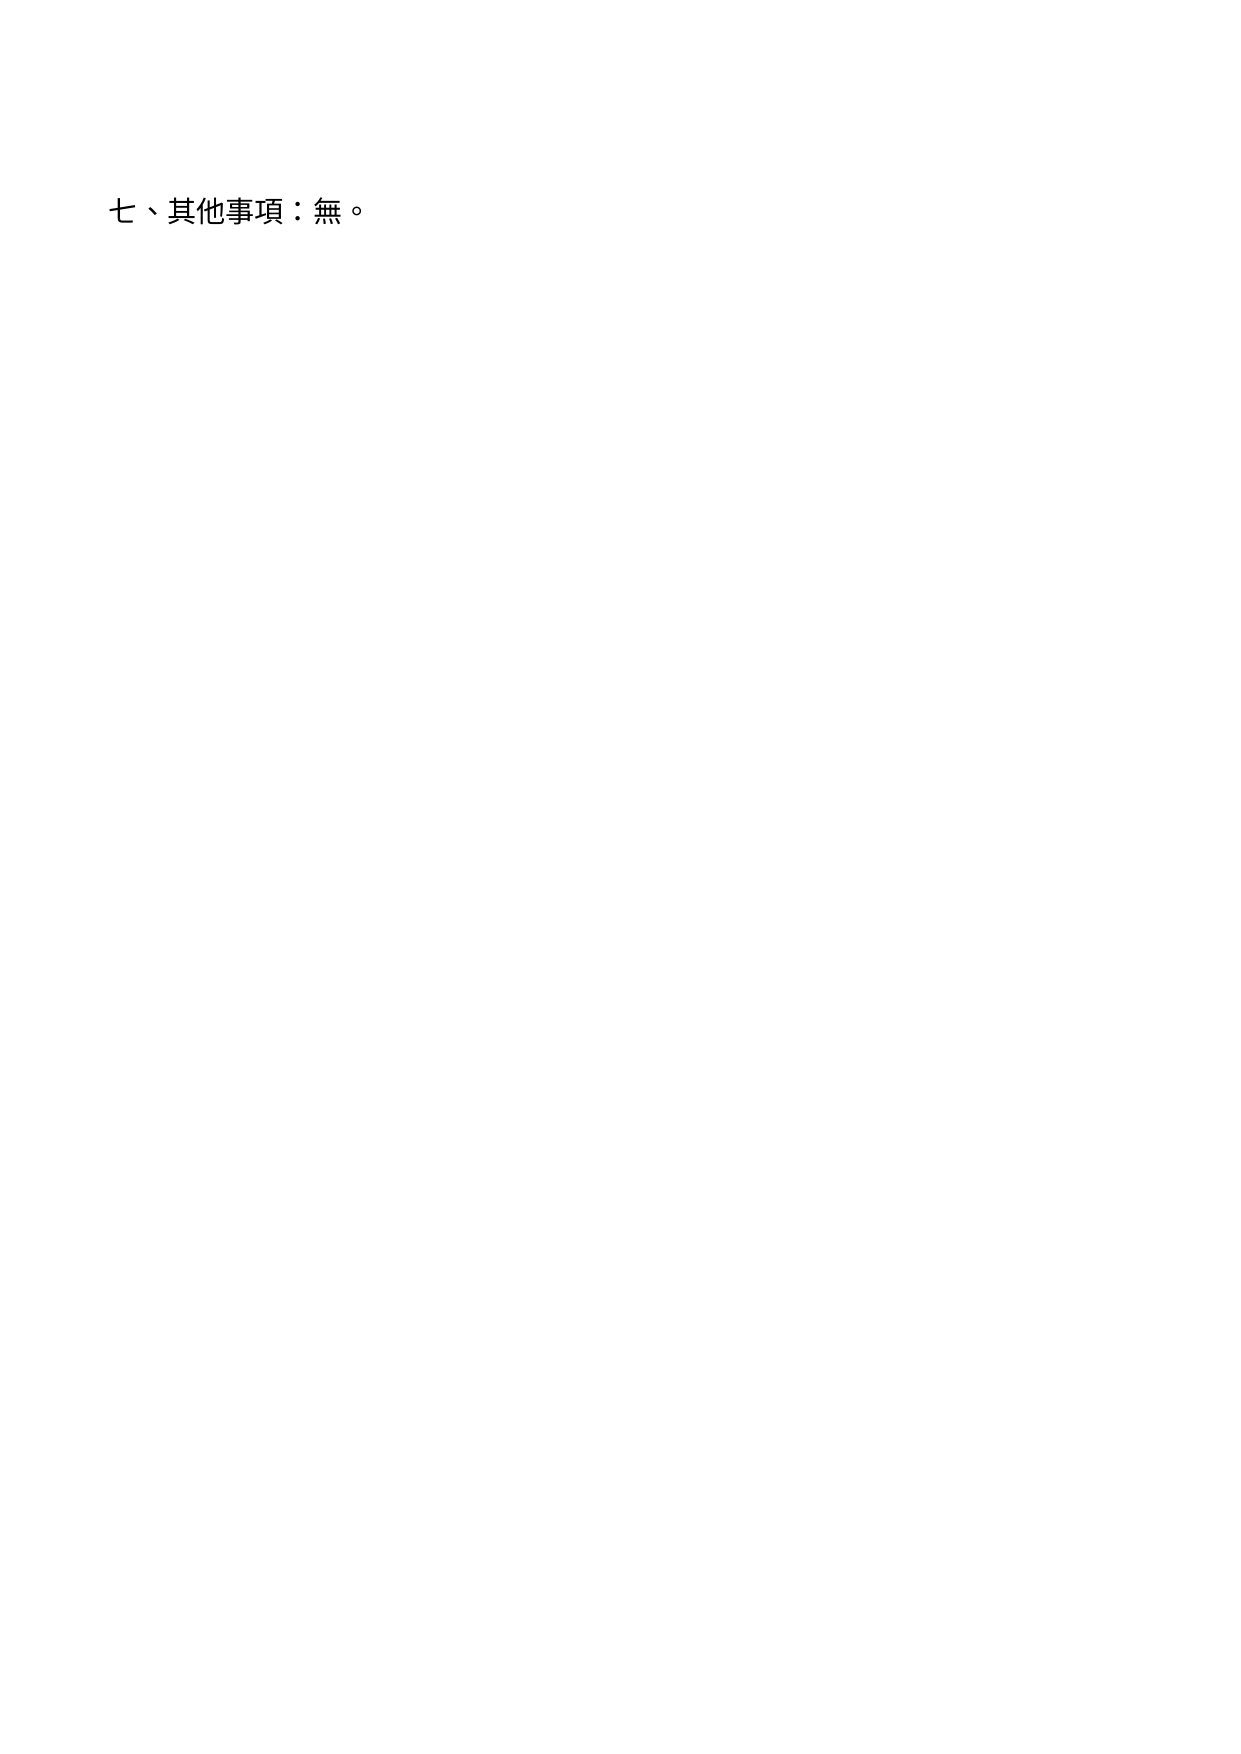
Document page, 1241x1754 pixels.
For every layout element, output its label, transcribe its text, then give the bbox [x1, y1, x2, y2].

table_header 統計資料背景說明 資料種類：社會救助統計 資料項目：桃園市遊民處理情形 一、發布及編製機關單位 ＊發布機關、單位：桃園市政府社會局會計室 ＊編製單位：桃園市政府社會局社會救助科 ＊聯絡電話：(03)3322101#6444 ＊傳真：(03)3392981 ＊電子信箱：10030265@mail.tycg.gov.tw 二、發布形式 ＊口頭： ( )記者會或說明會 ＊書面： ( )新聞稿 ( )報表 ( )書刊，刊名： ＊電子媒體： ( )線上書刊及資料庫， 網址： ( )磁片 ( )光碟片 (√)其他 Open Document File (odf)、Portable Document Format (pdf) 或Excel檔案。 三、資料範圍、週期及時效 ＊統計地區範圍及對象：凡桃園市內經報案或查報之遊民及處理事項，均為統計對象；服務統計包含自辦、委託、中央及地方政府補助民間團體辦理提供之相關服務。 ＊統計標準時間：動態資料第1季以1至3月、第2季以4至6月、第3季以7至9月、第4季以10至12月之事實為準；靜態資料以3月底、6月底、9月底、12月底之事實為準。 ＊統計項目定義： (一)本季受理報案或查報遊民處理案數：係包含民眾報案及桃園市社會局、公立醫院及私立醫療院所、自行求助及其他來源通報的遊民案件數。 (二)本季查報未列冊遊民人數：本季受理報案或主動查報之遊民案件，經面訪確有流浪事實，但因婉拒服務或其他原因未列冊之人數。 (三)本季底列冊遊民人數：本季底列冊管理並提供相關服務之遊民人數。 1.街頭遊民人數：經常性露宿街頭、公共場所或居無定所之列冊遊民人數。 2.安置收容遊民人數：目前已住在遊民收容機構（含公立及公辦民營遊民收容所及補助民間辦理之收容單位）、其他慢性精神病房（療養院）、康復之家、老人安養暨養護機構、護理之家、身心障礙福利機構、其他收容單位及已輔導租屋尚在列冊追蹤之遊民人數。 (四)關懷服務： 1.餐食服務：提供便當、餐券或供應熱食等服務。 2.提供物資：提供衣物、睡袋、鞋子、泡麵、餅乾或其他生活所需物資。 3.沐浴、盥洗、理髮：提供沐浴設施、盥洗（含洗衣）設備及理髮服務。 4.訪視服務：提供外展服務(主動至遊民生活的地方，提供服務)、面訪及電訪等關懷訪視服務。 5.年節活動：包含春節、端午節、中秋節等活動服務人次。 (五)提供或轉介福利服務： 1.協助返家：協助返回親屬住所或原住所居住。 2.申請及提供社會福利服務：協助申辦身心障礙手冊、低、中低收入戶福利、急難救助等現金給付；轉介法律服務（含消債）、心理諮商或其他福利服務。 3.轉介就業服務或職業訓練：包含就業輔導、職業訓練或以工代賑等相關就業服務。 4.輔導租屋：輔導遊民個案租屋自立。 5.醫療服務：協助或陪同就醫(門診及住院)、支付醫療費用等服務。 (六)收容情形：每項收容服務不可重複計算，每協助1人入所，計1次。若有遊民 離開收容單位又重新入所，則可再計算1次。 1.轉介精神療養院：轉介公私立精神醫療院所治療(含強制住院、急性及慢性病房)及入住精神復健機構，如康復之家等。 2.轉介老人機構：指轉介立案公私立老人安養機構收容，例如衛生福利部中區老人之家等。 3.轉介一般護理之家：指轉介立案公私一般護理之家收容，例如衛生福利部樂生療養院附設護理之家等。 4.轉介身心障礙福利機構：指轉介立案公私立身心障礙福利機構收容，例如衛生福利部台南教養院等。 5.轉介遊民收容單位：含公立及公辦民營遊民收容所及補助民間辦理之遊民收容單位，例如衛生福利部中區老人之家。 6.轉介其他收容單位：非以提供住所為主要收容目的之相關機構（住所），如：晨曦會戒毒中心、心智障礙者社區家園等。 (七）因故死亡：僅計算居無定所已列冊或未列冊之遊民死亡人數。 ＊統計單位：人、件、人次。 ＊統計分類：橫項依「性別」分；縱項依「本季查報未列冊遊民人數」、「本季受理報案或查報遊民處理案數」、「本季底列冊遊民人數」及「本季處理遊民情形」分。 ＊發布週期(指資料編製或產生之頻率，如月、季、年等)：季。 ＊時效(指統計標準時間至資料發布時間之間隔時間)：30日。 ＊資料變革：無。 四、公開資料發布訊息 ＊預告發布日期(含預告方式及週期)：每季終了後30日(遇假日順延)以報表、網際網路發布。 ＊同步發送單位(說明資料發布時同步發送之單位或可同步查得該資料之網址)：衛生福利部統計處、桃園市政府主計處。 五、資料品質 ＊統計指標編製方法與資料來源說明：依據桃園市政府辦理收容遊民暨處理情形登記資料彙編。 ＊統計資料交叉查核及確保資料合理性之機制(說明各項資料之相互關係及不同資料來源之相關統計差異性)： (一)處理遊民情形各項目之總和=處理遊民情形之合計。 (二)各項目之總計=其男、女細項之總和。 六、須注意及預定改變之事項(說明預定修正之資料、定義、統計方法等及其修正原因)：無。 七、其他事項：無。 [98, 105, 1155, 230]
